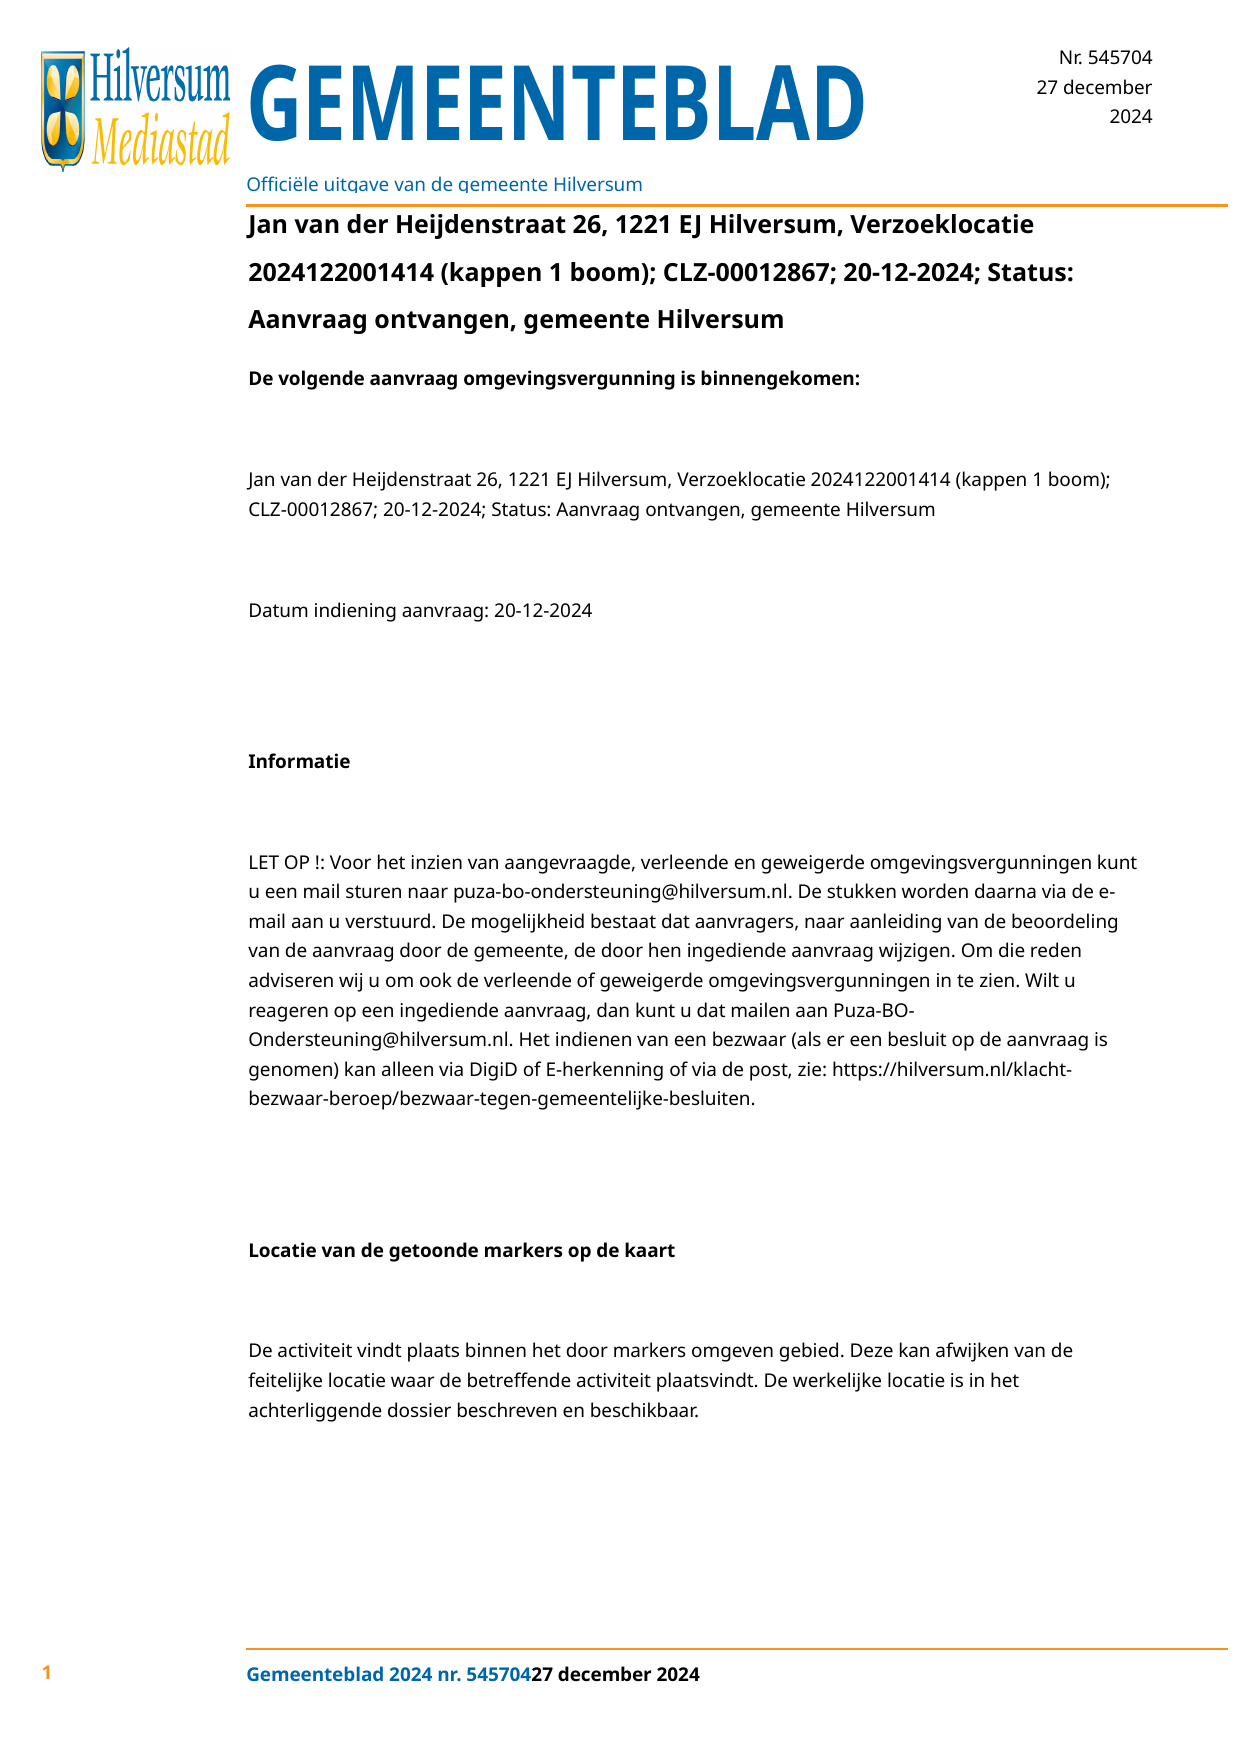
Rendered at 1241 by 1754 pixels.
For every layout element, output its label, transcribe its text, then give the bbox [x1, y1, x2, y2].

text Datum indiening aanvraag: 20-12-2024 [248, 597, 1152, 622]
text LET OP !: Voor het inzien van aangevraagde, verleende en geweigerde omgevingsvergunningen kunt u een mail sturen naar puza-bo-ondersteuning@hilversum.nl. De stukken worden daarna via de e-mail aan u verstuurd. De mogelijkheid bestaat dat aanvragers, naar aanleiding van de beoordeling van de aanvraag door de gemeente, de door hen ingediende aanvraag wijzigen. Om die reden adviseren wij u om ook de verleende of geweigerde omgevingsvergunningen in te zien. Wilt u reageren op een ingediende aanvraag, dan kunt u dat mailen aan Puza-BO-Ondersteuning@hilversum.nl. Het indienen van een bezwaar (als er een besluit op de aanvraag is genomen) kan alleen via DigiD of E-herkenning of via de post, zie: https://hilversum.nl/klacht-bezwaar-beroep/bezwaar-tegen-gemeentelijke-besluiten. [248, 849, 1152, 1111]
text Locatie van de getoonde markers op de kaart [248, 1237, 1152, 1262]
text De activiteit vindt plaats binnen het door markers omgeven gebied. Deze kan afwijken van de feitelijke locatie waar de betreffende activiteit plaatsvindt. De werkelijke locatie is in het achterliggende dossier beschreven en beschikbaar. [248, 1338, 1152, 1422]
text De volgende aanvraag omgevingsvergunning is binnengekomen: [248, 366, 1152, 391]
text Informatie [248, 748, 1152, 774]
picture [41, 47, 231, 172]
text Jan van der Heijdenstraat 26, 1221 EJ Hilversum, Verzoeklocatie 2024122001414 (kappen 1 boom); CLZ-00012867; 20-12-2024; Status: Aanvraag ontvangen, gemeente Hilversum [248, 466, 1152, 522]
text Jan van der Heijdenstraat 26, 1221 EJ Hilversum, Verzoeklocatie 2024122001414 (kappen 1 boom); CLZ-00012867; 20-12-2024; Status: Aanvraag ontvangen, gemeente Hilversum [248, 207, 1152, 336]
